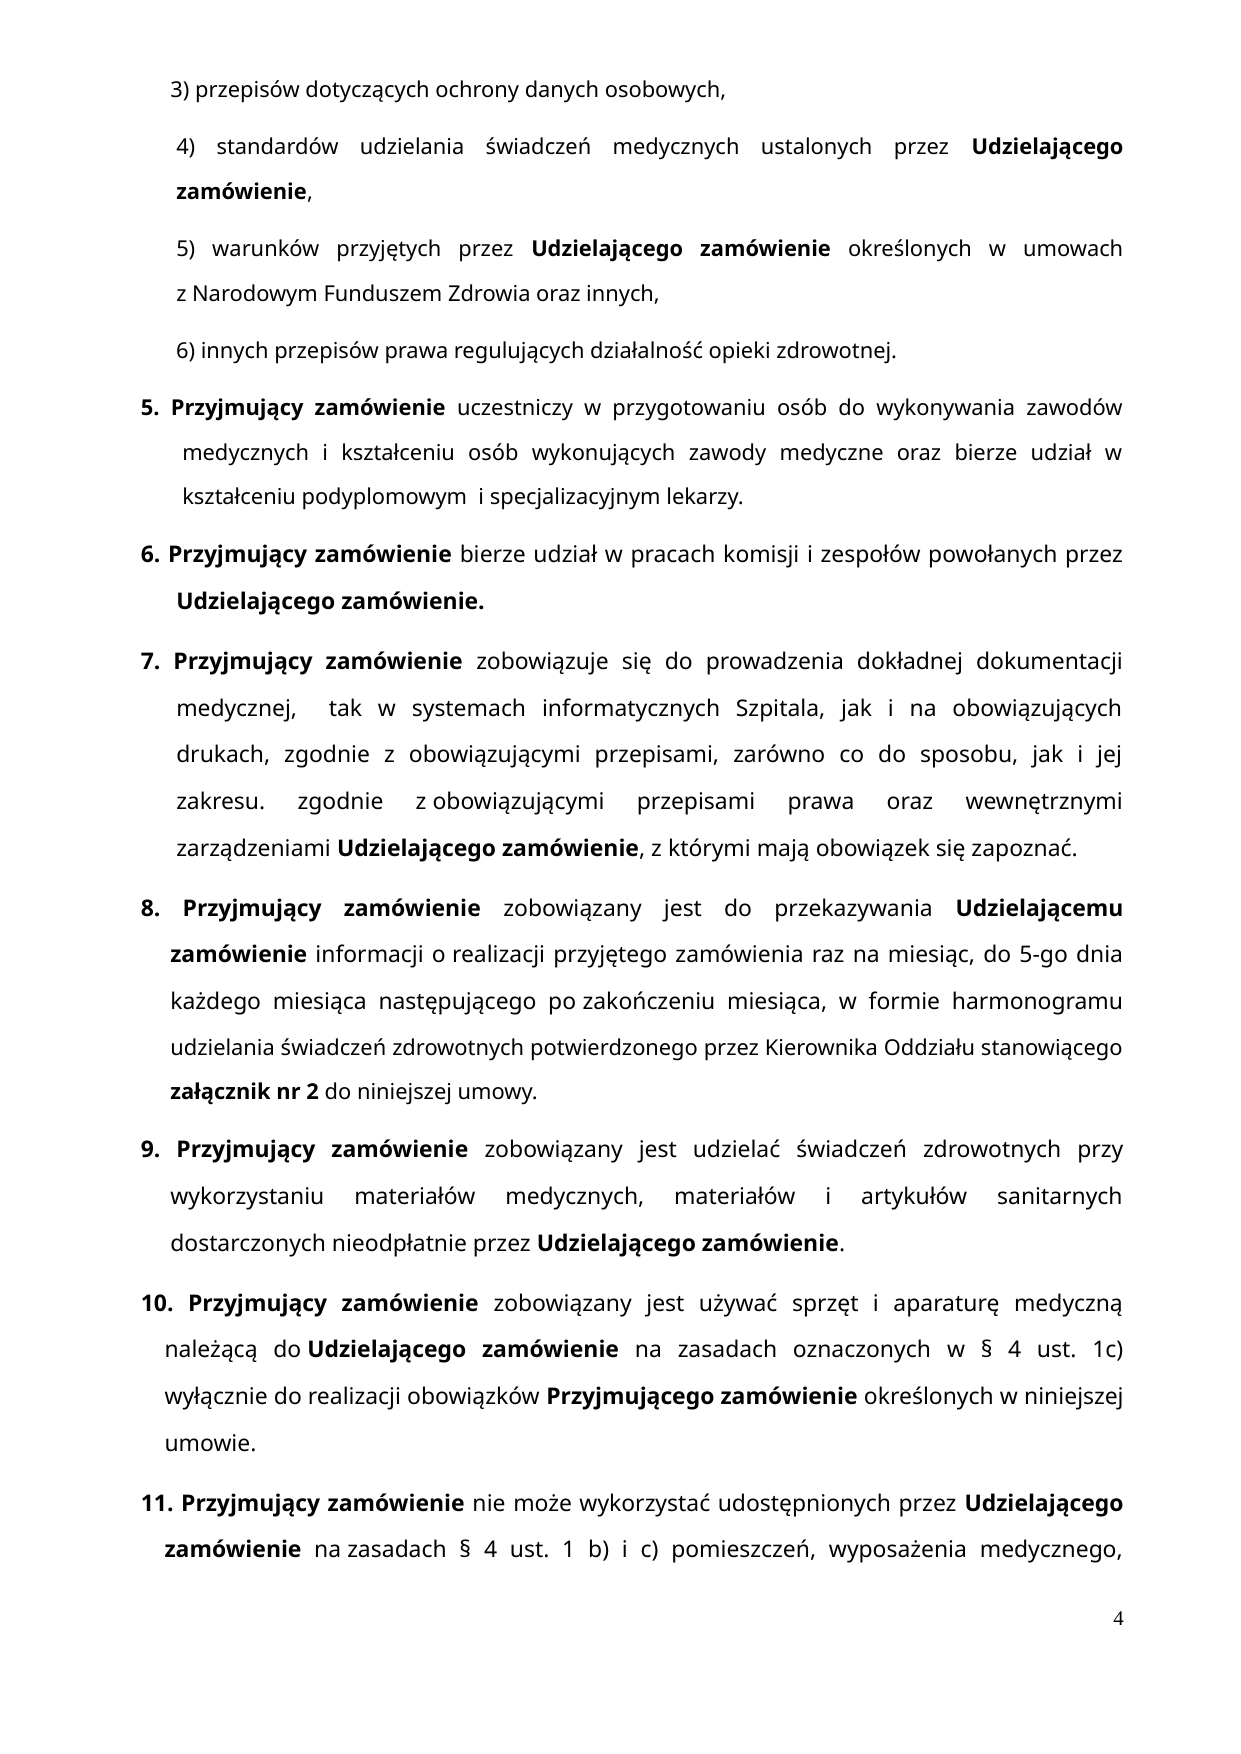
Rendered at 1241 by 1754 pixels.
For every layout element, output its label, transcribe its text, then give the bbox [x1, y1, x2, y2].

text 8. Przyjmujący zamówienie zobowiązany jest do przekazywania Udzielającemu zamówienie informacji o realizacji przyjętego zamówienia raz na miesiąc, do 5-go dnia każdego miesiąca następującego po zakończeniu miesiąca, w formie harmonogramu udzielania świadczeń zdrowotnych potwierdzonego przez Kierownika Oddziału stanowiącego załącznik nr 2 do niniejszej umowy. [141, 892, 1123, 1106]
text 5. Przyjmujący zamówienie uczestniczy w przygotowaniu osób do wykonywania zawodów medycznych i kształceniu osób wykonujących zawody medyczne oraz bierze udział w kształceniu podyplomowym i specjalizacyjnym lekarzy. [141, 392, 1123, 511]
text 7. Przyjmujący zamówienie zobowiązuje się do prowadzenia dokładnej dokumentacji medycznej, tak w systemach informatycznych Szpitala, jak i na obowiązujących drukach, zgodnie z obowiązującymi przepisami, zarówno co do sposobu, jak i jej zakresu. zgodnie z obowiązującymi przepisami prawa oraz wewnętrznymi zarządzeniami Udzielającego zamówienie, z którymi mają obowiązek się zapoznać. [141, 645, 1123, 863]
list 4) standardów udzielania świadczeń medycznych ustalonych przez Udzielającego zamówienie, [176, 131, 1123, 205]
list 6) innych przepisów prawa regulujących działalność opieki zdrowotnej. [170, 335, 1123, 364]
list 3) przepisów dotyczących ochrony danych osobowych, [170, 74, 1123, 103]
text 11. Przyjmujący zamówienie nie może wykorzystać udostępnionych przez Udzielającego zamówienie na zasadach § 4 ust. 1 b) i c) pomieszczeń, wyposażenia medycznego, [141, 1486, 1123, 1564]
text 10. Przyjmujący zamówienie zobowiązany jest używać sprzęt i aparaturę medyczną należącą do Udzielającego zamówienie na zasadach oznaczonych w § 4 ust. 1c) wyłącznie do realizacji obowiązków Przyjmującego zamówienie określonych w niniejszej umowie. [141, 1286, 1123, 1458]
text 6. Przyjmujący zamówienie bierze udział w pracach komisji i zespołów powołanych przez Udzielającego zamówienie. [141, 538, 1123, 617]
list 5) warunków przyjętych przez Udzielającego zamówienie określonych w umowach z Narodowym Funduszem Zdrowia oraz innych, [176, 233, 1123, 307]
text 9. Przyjmujący zamówienie zobowiązany jest udzielać świadczeń zdrowotnych przy wykorzystaniu materiałów medycznych, materiałów i artykułów sanitarnych dostarczonych nieodpłatnie przez Udzielającego zamówienie. [141, 1133, 1123, 1258]
